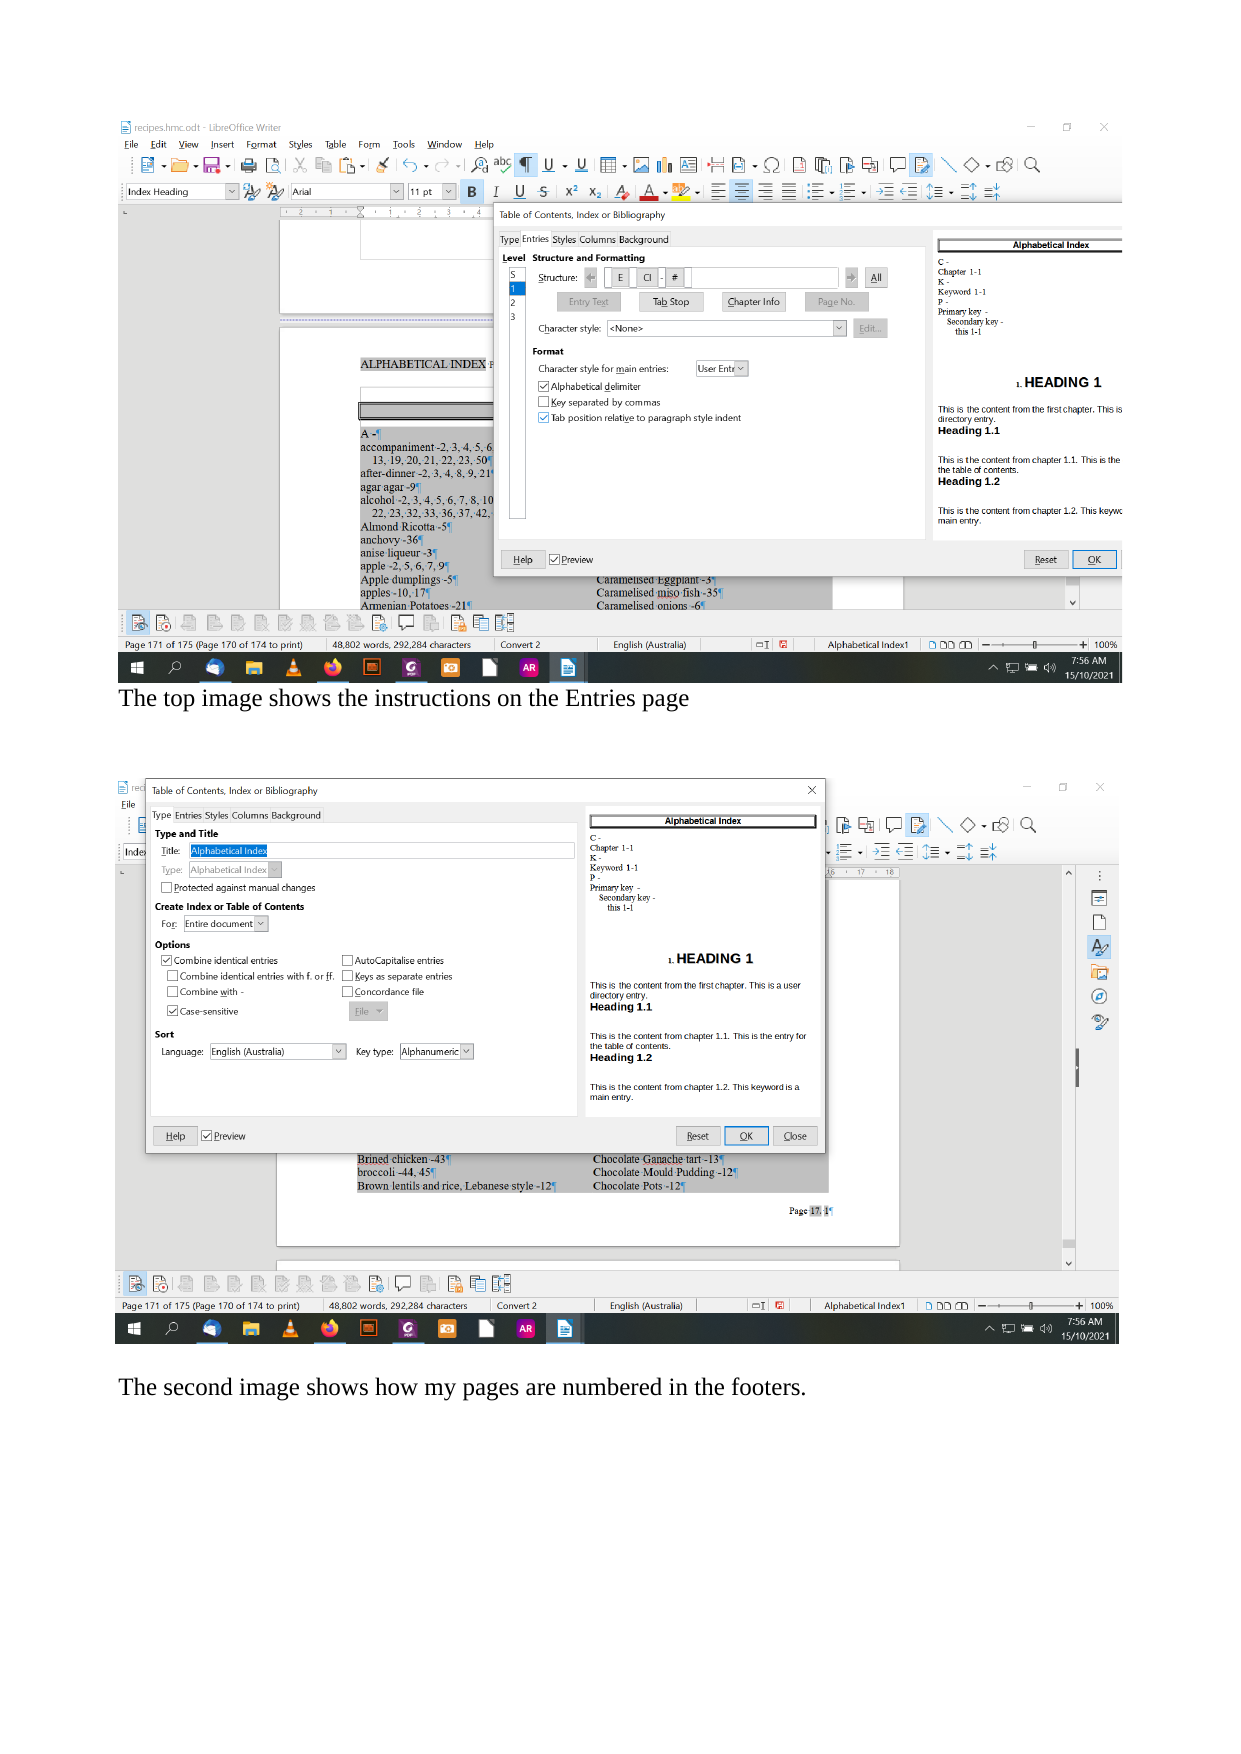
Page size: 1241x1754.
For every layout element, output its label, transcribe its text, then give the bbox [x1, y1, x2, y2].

text The top image shows the instructions on the Entries page [118, 683, 1122, 712]
picture [115, 778, 1119, 1344]
text The second image shows how my pages are numbered in the footers. [118, 1372, 1122, 1401]
picture [118, 118, 1123, 683]
